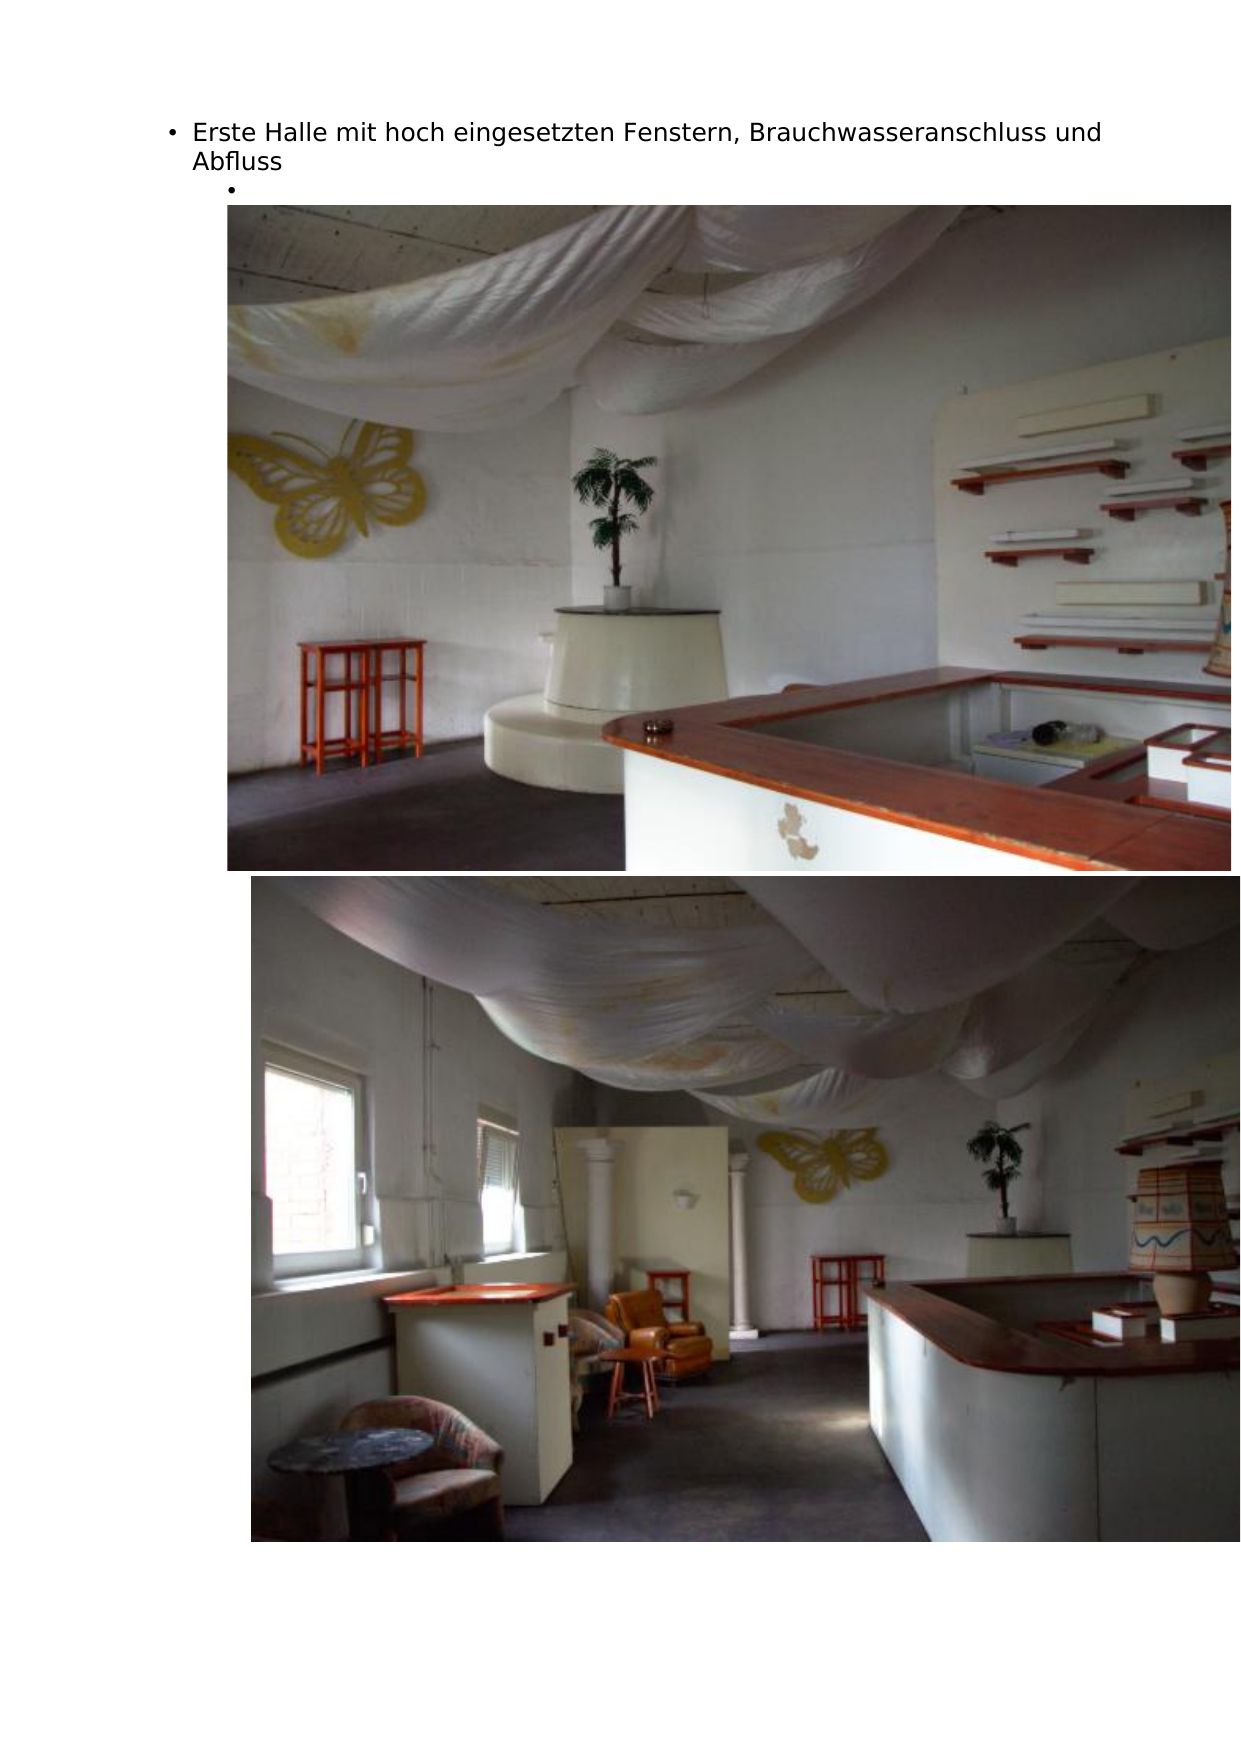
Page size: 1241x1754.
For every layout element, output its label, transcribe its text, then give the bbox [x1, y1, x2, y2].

picture [251, 876, 1241, 1542]
picture [227, 205, 1232, 871]
list Erste Halle mit hoch eingesetzten Fenstern, Brauchwasseranschluss und Abfluss [177, 118, 1122, 176]
